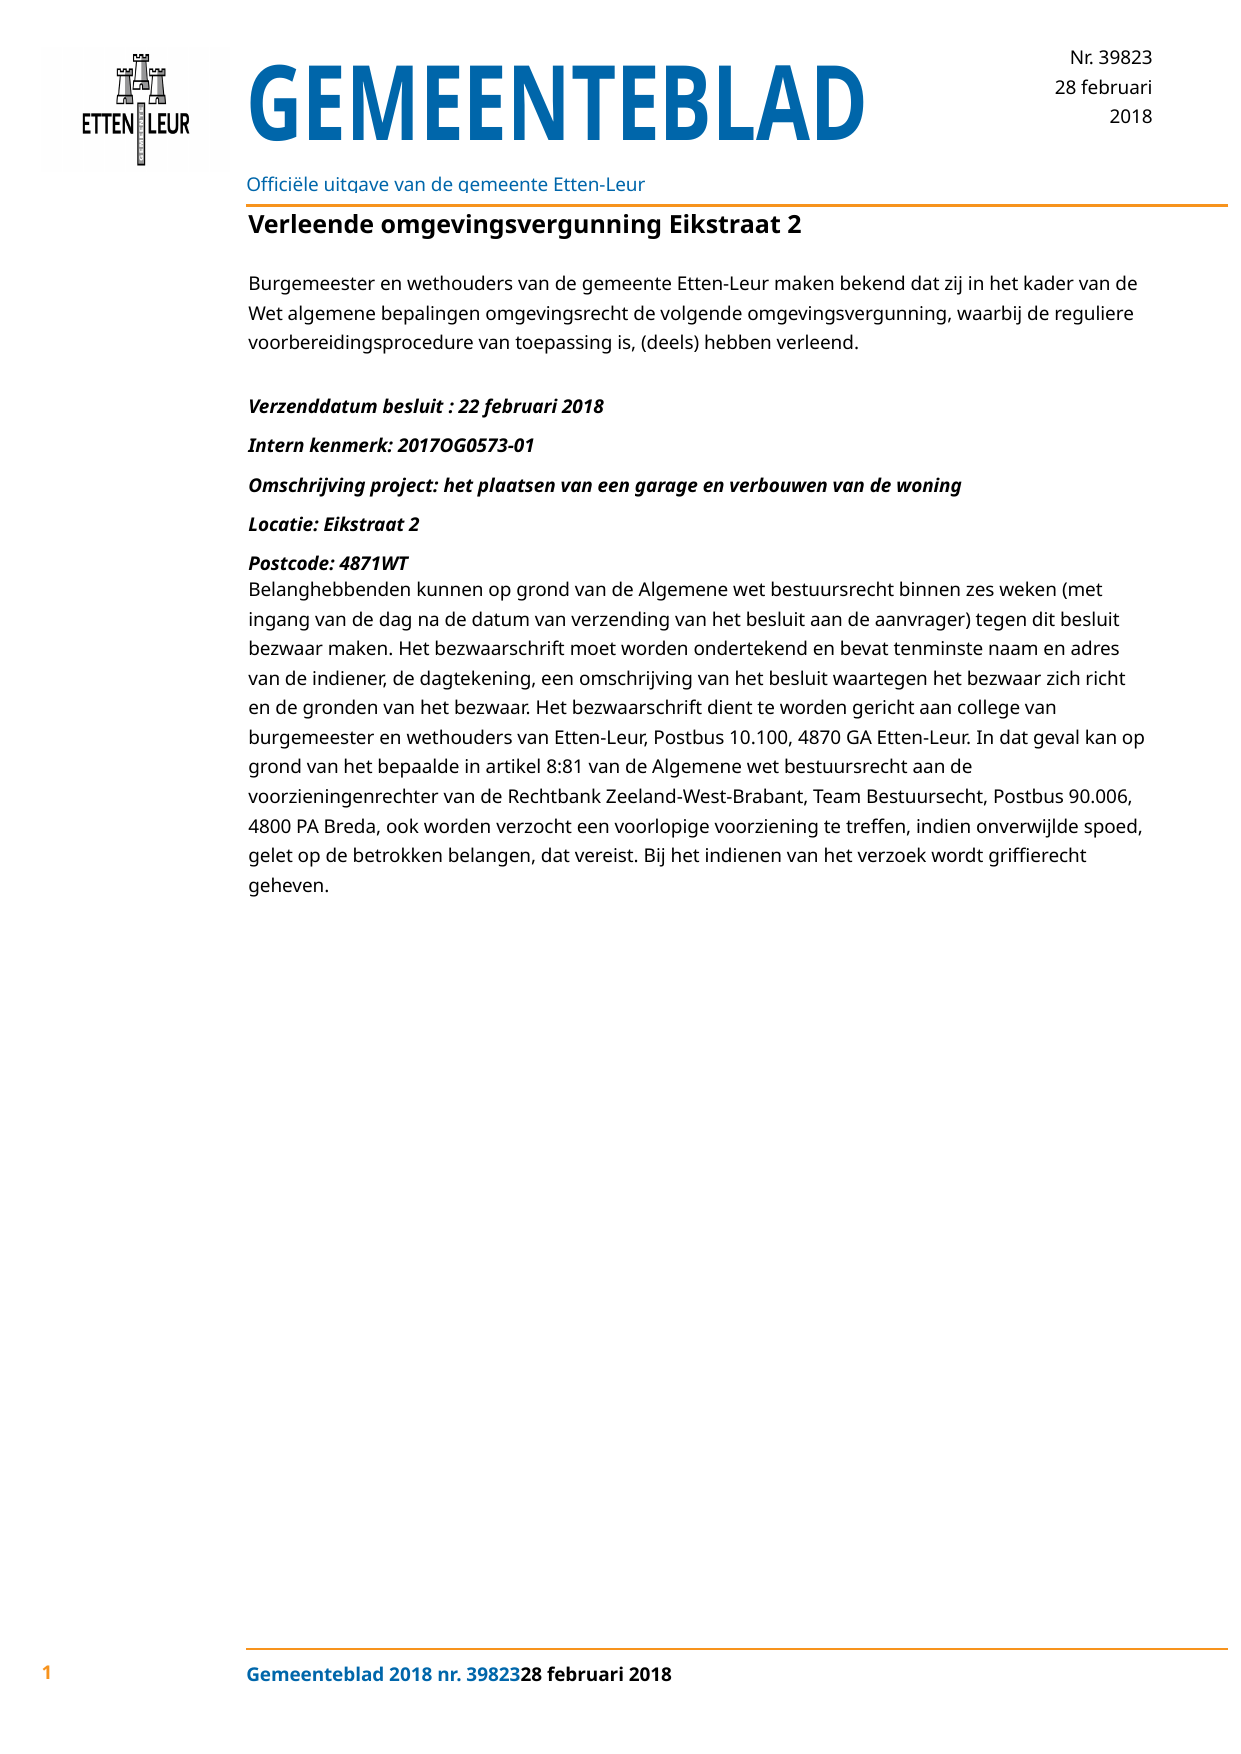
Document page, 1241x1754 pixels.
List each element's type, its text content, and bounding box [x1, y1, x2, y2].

text Belanghebbenden kunnen op grond van de Algemene wet bestuursrecht binnen zes weken (met ingang van de dag na de datum van verzending van het besluit aan de aanvrager) tegen dit besluit bezwaar maken. Het bezwaarschrift moet worden ondertekend en bevat tenminste naam en adres van de indiener, de dagtekening, een omschrijving van het besluit waartegen het bezwaar zich richt en de gronden van het bezwaar. Het bezwaarschrift dient te worden gericht aan college van burgemeester en wethouders van Etten-Leur, Postbus 10.100, 4870 GA Etten-Leur. In dat geval kan op grond van het bepaalde in artikel 8:81 van de Algemene wet bestuursrecht aan de voorzieningenrechter van de Rechtbank Zeeland-West-Brabant, Team Bestuursecht, Postbus 90.006, 4800 PA Breda, ook worden verzocht een voorlopige voorziening te treffen, indien onverwijlde spoed, gelet op de betrokken belangen, dat vereist. Bij het indienen van het verzoek wordt griffierecht geheven. [248, 576, 1152, 898]
text Postcode: 4871WT [248, 551, 1152, 576]
text Omschrijving project: het plaatsen van een garage en verbouwen van de woning [248, 472, 1152, 498]
text Intern kenmerk: 2017OG0573-01 [248, 433, 1152, 458]
picture [41, 47, 231, 172]
text Burgemeester en wethouders van de gemeente Etten-Leur maken bekend dat zij in het kader van de Wet algemene bepalingen omgevingsrecht de volgende omgevingsvergunning, waarbij de reguliere voorbereidingsprocedure van toepassing is, (deels) hebben verleend. [248, 270, 1152, 355]
text Verzenddatum besluit : 22 februari 2018 [248, 393, 1152, 419]
text Locatie: Eikstraat 2 [248, 511, 1152, 537]
text Verleende omgevingsvergunning Eikstraat 2 [248, 207, 1152, 241]
